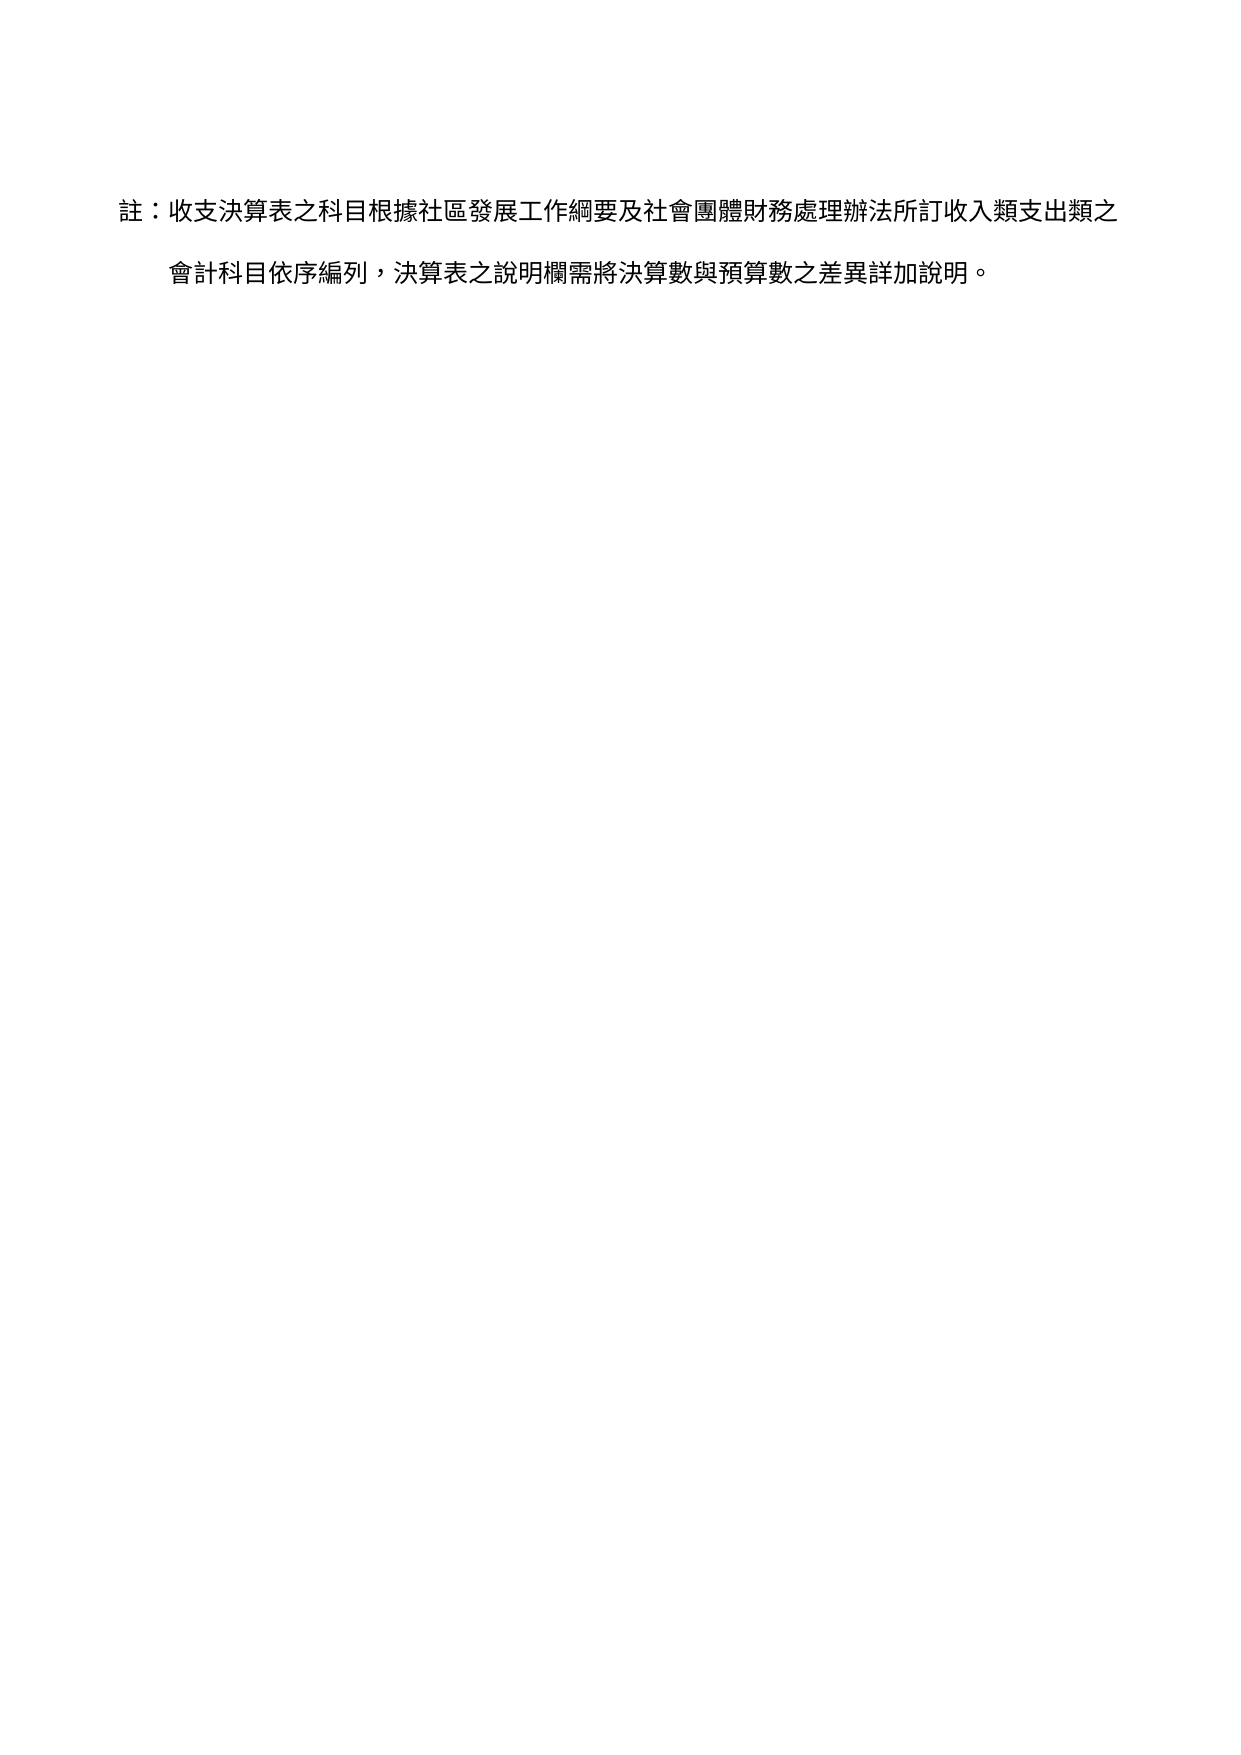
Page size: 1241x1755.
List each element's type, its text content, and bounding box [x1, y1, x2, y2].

text 註：收支決算表之科目根據社區發展工作綱要及社會團體財務處理辦法所訂收入類支出類之會計科目依序編列，決算表之說明欄需將決算數與預算數之差異詳加說明。 [118, 168, 1122, 293]
